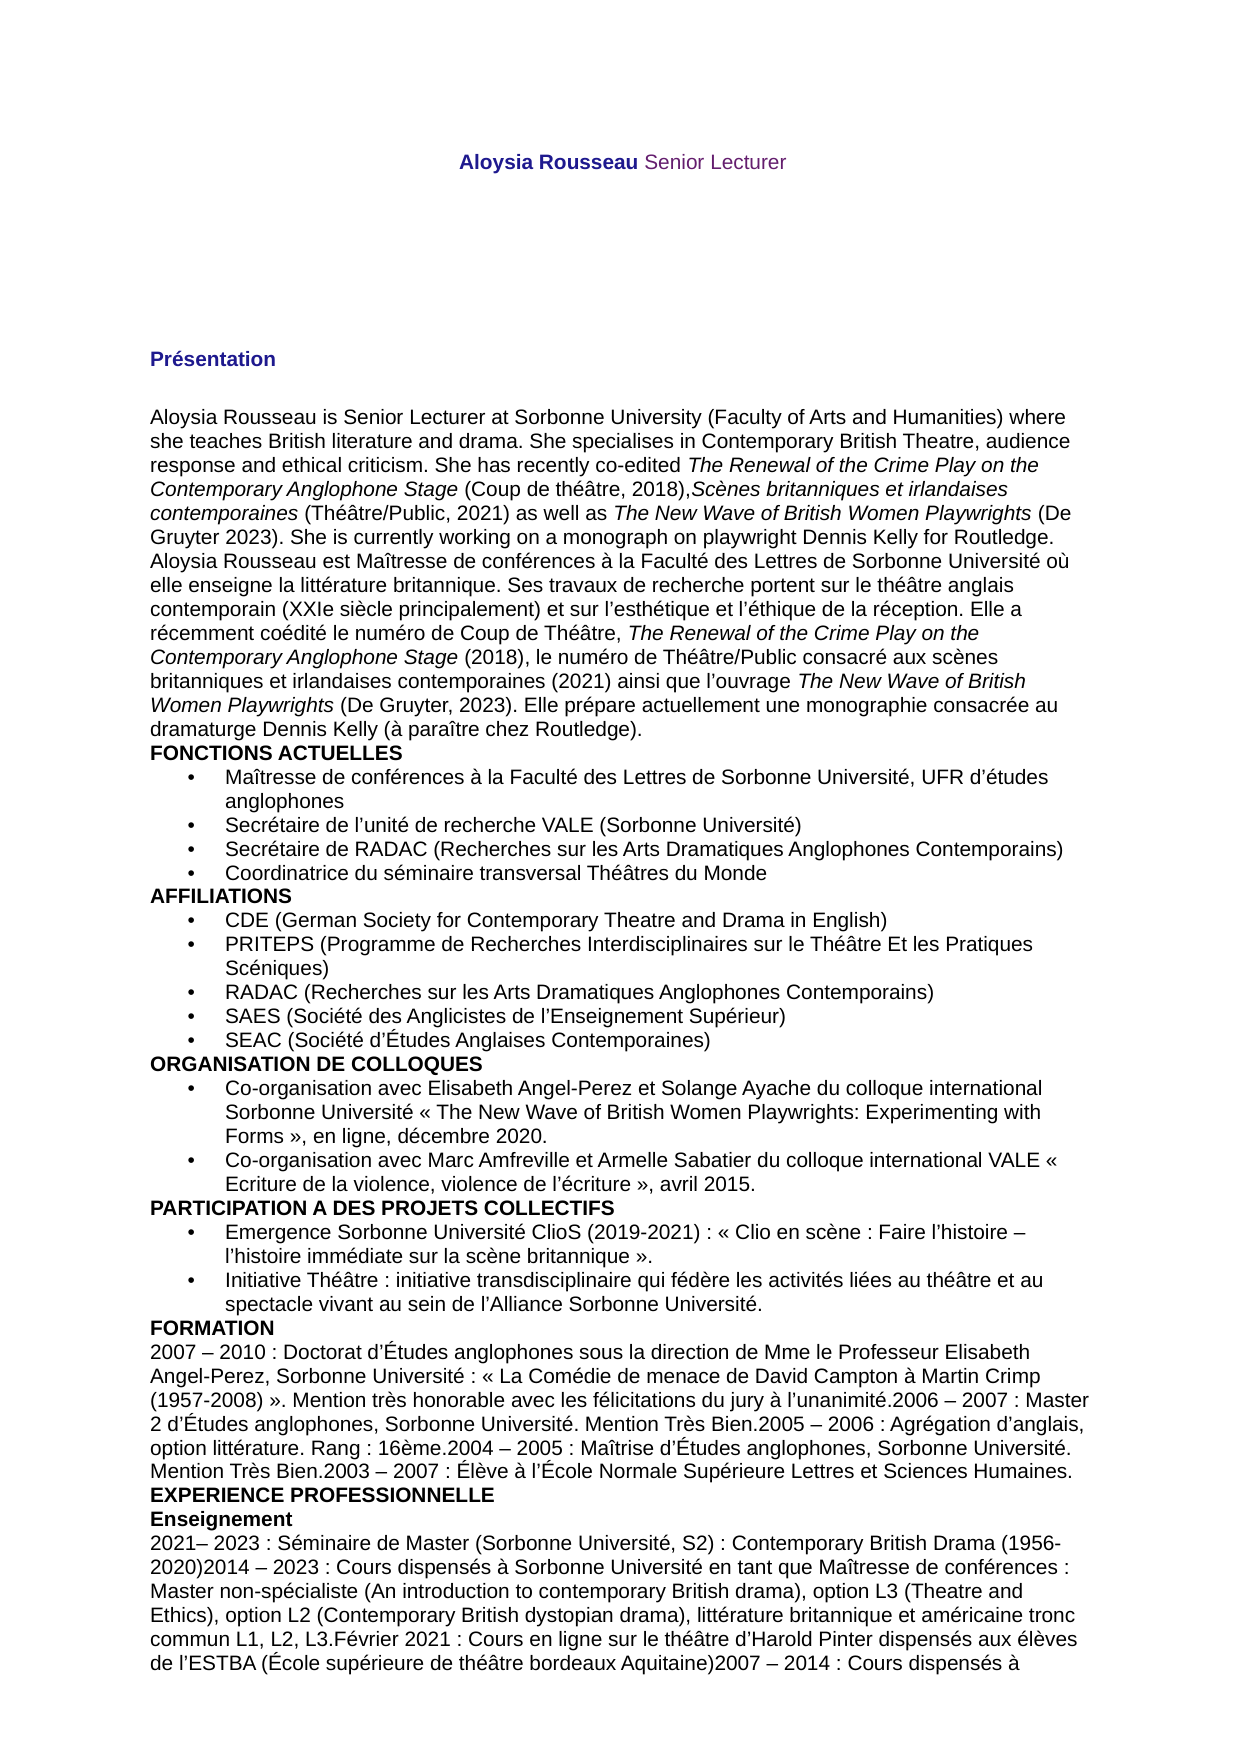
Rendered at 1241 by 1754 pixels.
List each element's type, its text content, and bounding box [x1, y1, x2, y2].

text Enseignement [150, 1507, 1090, 1531]
text EXPERIENCE PROFESSIONNELLE [150, 1483, 1090, 1507]
list Maîtresse de conférences à la Faculté des Lettres de Sorbonne Université, UFR d’études anglophones [187, 764, 1090, 812]
text ORGANISATION DE COLLOQUES [150, 1052, 1090, 1076]
text 2007 – 2010 : Doctorat d’Études anglophones sous la direction de Mme le Professeur Elisabeth Angel-Perez, Sorbonne Université : « La Comédie de menace de David Campton à Martin Crimp (1957-2008) ». Mention très honorable avec les félicitations du jury à l’unanimité.2006 – 2007 : Master 2 d’Études anglophones, Sorbonne Université. Mention Très Bien.2005 – 2006 : Agrégation d’anglais, option littérature. Rang : 16ème.2004 – 2005 : Maîtrise d’Études anglophones, Sorbonne Université. Mention Très Bien.2003 – 2007 : Élève à l’École Normale Supérieure Lettres et Sciences Humaines. [150, 1339, 1090, 1483]
list Co-organisation avec Elisabeth Angel-Perez et Solange Ayache du colloque international Sorbonne Université « The New Wave of British Women Playwrights: Experimenting with Forms », en ligne, décembre 2020. [187, 1076, 1090, 1148]
list Secrétaire de l’unité de recherche VALE (Sorbonne Université) [187, 812, 1090, 836]
text FONCTIONS ACTUELLES [150, 741, 1090, 764]
text PARTICIPATION A DES PROJETS COLLECTIFS [150, 1196, 1090, 1220]
text 2021– 2023 : Séminaire de Master (Sorbonne Université, S2) : Contemporary British Drama (1956-2020)2014 – 2023 : Cours dispensés à Sorbonne Université en tant que Maîtresse de conférences : Master non-spécialiste (An introduction to contemporary British drama), option L3 (Theatre and Ethics), option L2 (Contemporary British dystopian drama), littérature britannique et américaine tronc commun L1, L2, L3.Février 2021 : Cours en ligne sur le théâtre d’Harold Pinter dispensés aux élèves de l’ESTBA (École supérieure de théâtre bordeaux Aquitaine)2007 – 2014 : Cours dispensés à [150, 1531, 1090, 1675]
subtitle Aloysia Rousseau Senior Lecturer [150, 150, 1090, 174]
list Initiative Théâtre : initiative transdisciplinaire qui fédère les activités liées au théâtre et au spectacle vivant au sein de l’Alliance Sorbonne Université. [187, 1268, 1090, 1316]
text AFFILIATIONS [150, 884, 1090, 908]
list Co-organisation avec Marc Amfreville et Armelle Sabatier du colloque international VALE « Ecriture de la violence, violence de l’écriture », avril 2015. [187, 1148, 1090, 1196]
text Aloysia Rousseau est Maîtresse de conférences à la Faculté des Lettres de Sorbonne Université où elle enseigne la littérature britannique. Ses travaux de recherche portent sur le théâtre anglais contemporain (XXIe siècle principalement) et sur l’esthétique et l’éthique de la réception. Elle a récemment coédité le numéro de Coup de Théâtre, The Renewal of the Crime Play on the Contemporary Anglophone Stage (2018), le numéro de Théâtre/Public consacré aux scènes britanniques et irlandaises contemporaines (2021) ainsi que l’ouvrage The New Wave of British Women Playwrights (De Gruyter, 2023). Elle prépare actuellement une monographie consacrée au dramaturge Dennis Kelly (à paraître chez Routledge). [150, 549, 1090, 741]
list SAES (Société des Anglicistes de l’Enseignement Supérieur) [187, 1004, 1090, 1028]
subtitle Présentation [150, 347, 1090, 371]
text Aloysia Rousseau is Senior Lecturer at Sorbonne University (Faculty of Arts and Humanities) where she teaches British literature and drama. She specialises in Contemporary British Theatre, audience response and ethical criticism. She has recently co-edited The Renewal of the Crime Play on the Contemporary Anglophone Stage (Coup de théâtre, 2018),Scènes britanniques et irlandaises contemporaines (Théâtre/Public, 2021) as well as The New Wave of British Women Playwrights (De Gruyter 2023). She is currently working on a monograph on playwright Dennis Kelly for Routledge. [150, 405, 1090, 549]
list PRITEPS (Programme de Recherches Interdisciplinaires sur le Théâtre Et les Pratiques Scéniques) [187, 932, 1090, 980]
list Emergence Sorbonne Université ClioS (2019-2021) : « Clio en scène : Faire l’histoire – l’histoire immédiate sur la scène britannique ». [187, 1220, 1090, 1268]
list SEAC (Société d’Études Anglaises Contemporaines) [187, 1028, 1090, 1052]
list CDE (German Society for Contemporary Theatre and Drama in English) [187, 908, 1090, 932]
list Coordinatrice du séminaire transversal Théâtres du Monde [187, 860, 1090, 884]
list RADAC (Recherches sur les Arts Dramatiques Anglophones Contemporains) [187, 980, 1090, 1004]
list Secrétaire de RADAC (Recherches sur les Arts Dramatiques Anglophones Contemporains) [187, 836, 1090, 860]
text FORMATION [150, 1316, 1090, 1339]
